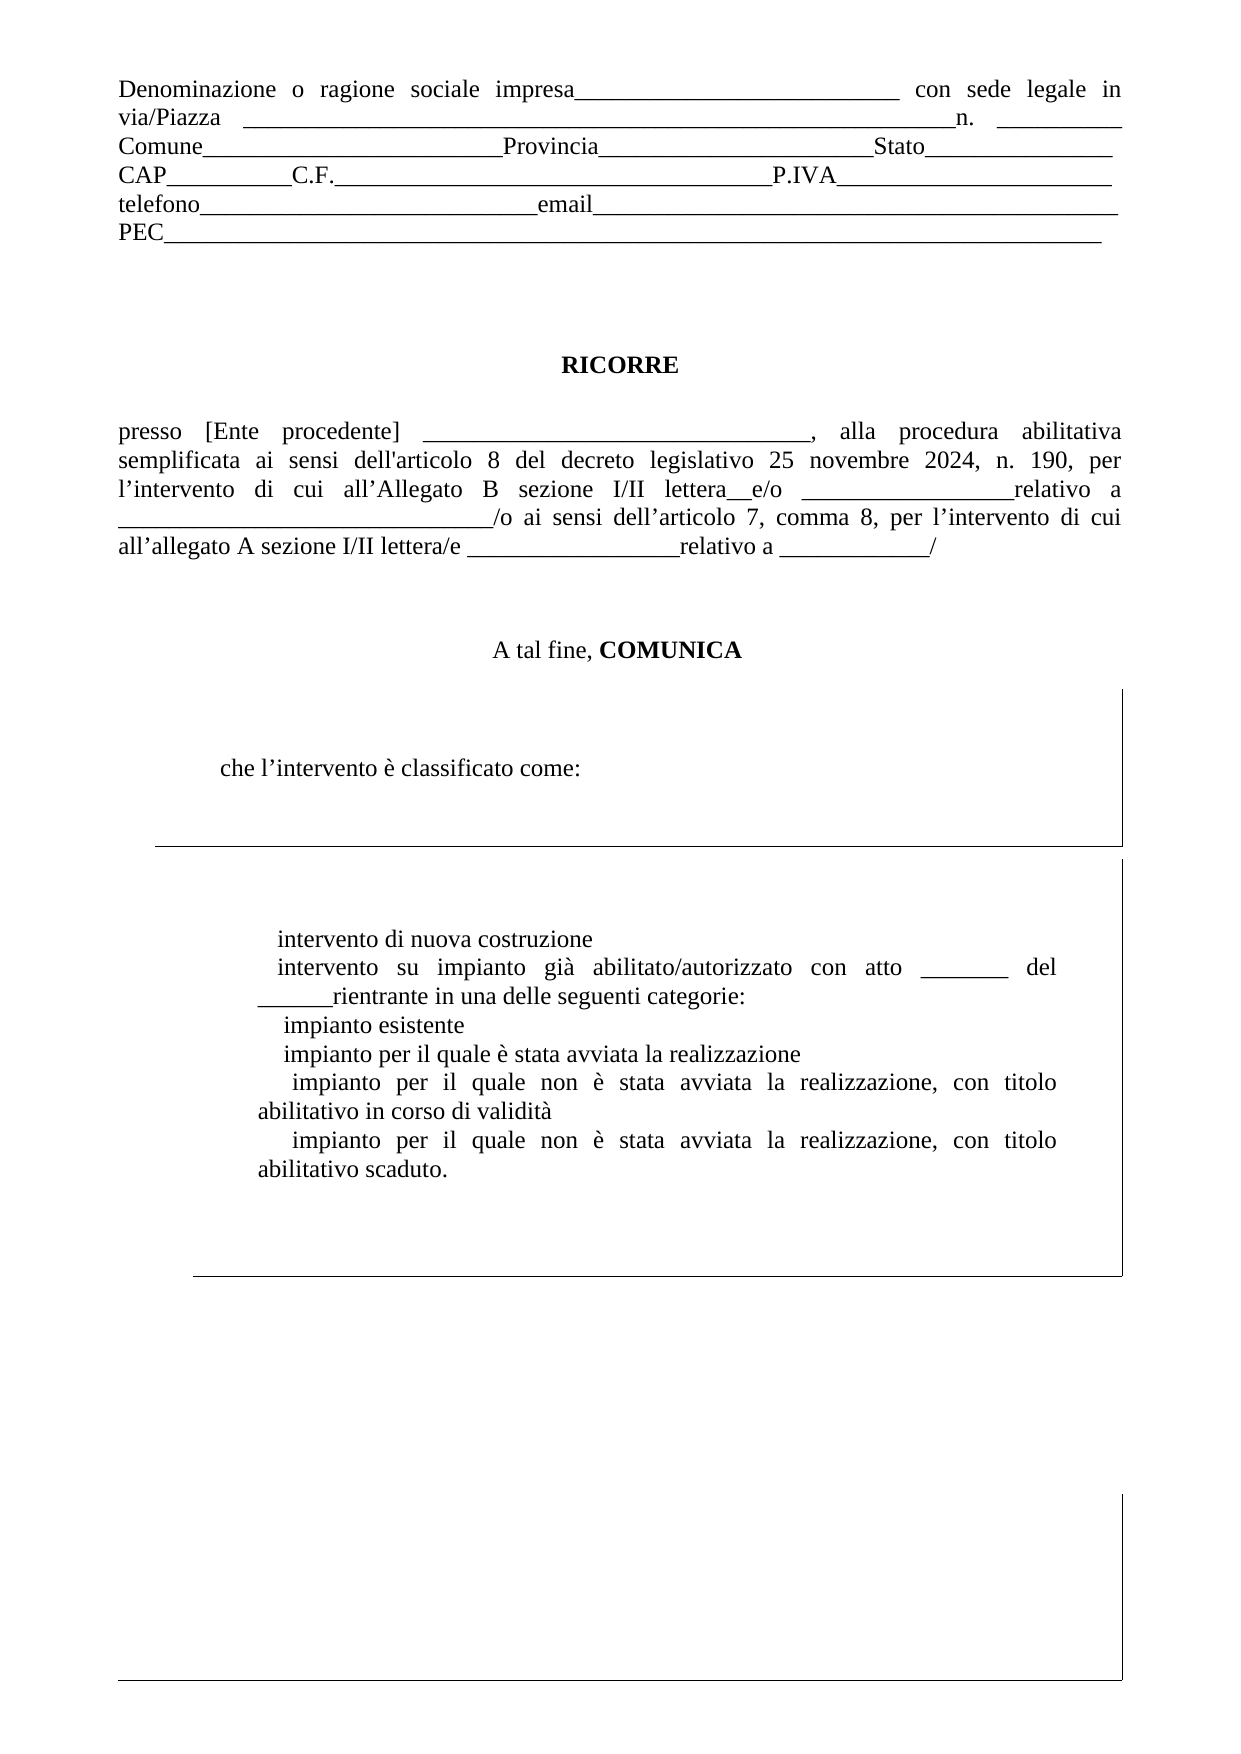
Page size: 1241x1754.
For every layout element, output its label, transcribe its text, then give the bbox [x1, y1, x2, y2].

text intervento su impianto già abilitato/autorizzato con atto _______ del ______rientrante in una delle seguenti categorie: [193, 952, 1122, 1010]
text Denominazione o ragione sociale impresa__________________________ con sede legale in via/Piazza _________________________________________________________n. __________ Comune________________________Provincia______________________Stato_______________ CAP__________C.F.___________________________________P.IVA______________________ telefono___________________________email__________________________________________ PEC___________________________________________________________________________ [118, 74, 1122, 246]
text  impianto per il quale non è stata avviata la realizzazione, con titolo abilitativo scaduto. [193, 1125, 1122, 1182]
text che l’intervento è classificato come: [155, 689, 1122, 846]
text A tal fine, COMUNICA [118, 635, 1122, 664]
text  impianto esistente [193, 1010, 1122, 1039]
text  impianto per il quale non è stata avviata la realizzazione, con titolo abilitativo in corso di validità [193, 1067, 1122, 1125]
text RICORRE [118, 350, 1122, 379]
text  impianto per il quale è stata avviata la realizzazione [193, 1039, 1122, 1067]
text intervento di nuova costruzione [193, 859, 1122, 952]
text presso [Ente procedente] _______________________________, alla procedura abilitativa semplificata ai sensi dell'articolo 8 del decreto legislativo 25 novembre 2024, n. 190, per l’intervento di cui all’Allegato B sezione I/II lettera__e/o _________________relativo a ______________________________/o ai sensi dell’articolo 7, comma 8, per l’intervento di cui all’allegato A sezione I/II lettera/e _________________relativo a ____________/ [118, 416, 1122, 560]
